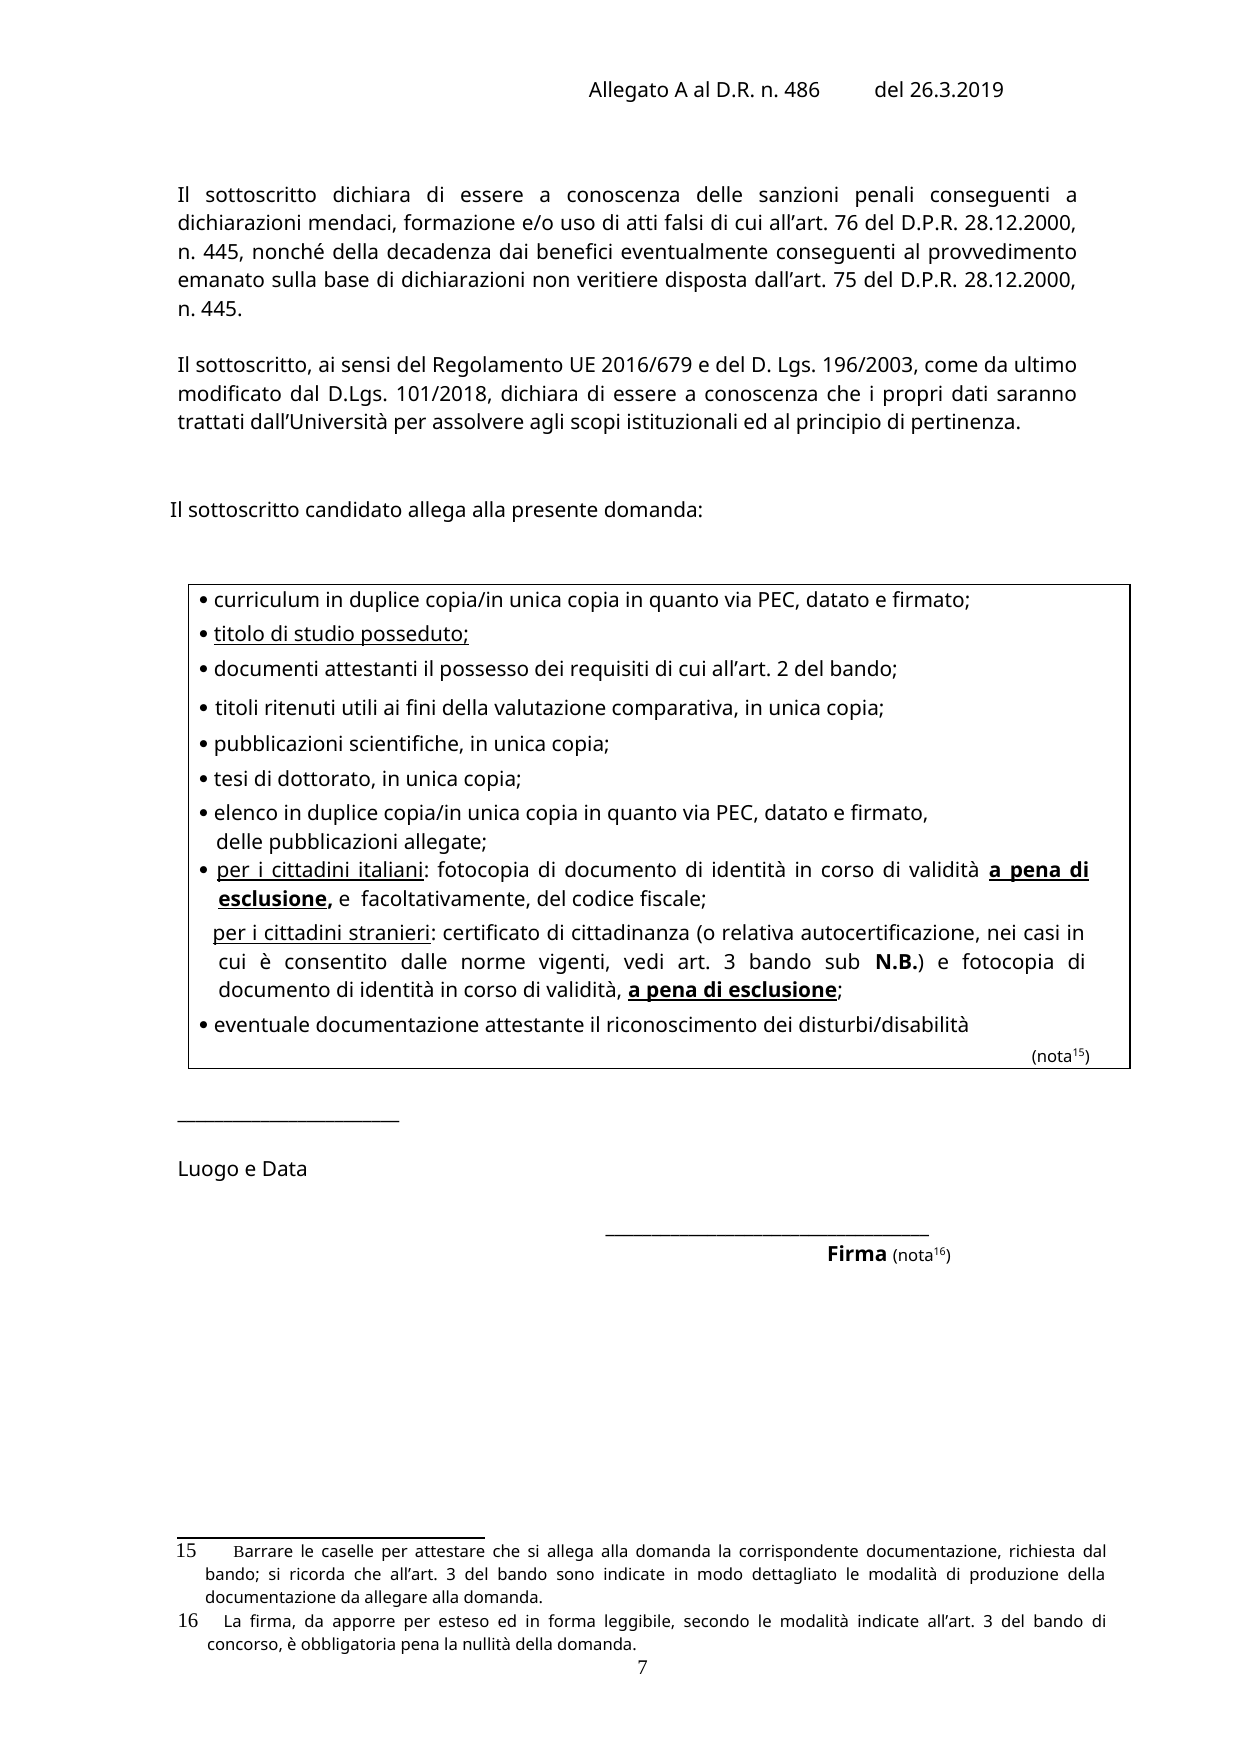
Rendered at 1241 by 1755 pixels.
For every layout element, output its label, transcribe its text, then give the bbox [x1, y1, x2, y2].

text ___________________________________ [177, 1211, 1078, 1239]
text Luogo e Data [177, 1154, 1078, 1182]
text Il sottoscritto, ai sensi del Regolamento UE 2016/679 e del D. Lgs. 196/2003, come da ultimo modificato dal D.Lgs. 101/2018, dichiara di essere a conoscenza che i propri dati saranno trattati dall’Università per assolvere agli scopi istituzionali ed al principio di pertinenza. [177, 351, 1078, 436]
text Il sottoscritto dichiara di essere a conoscenza delle sanzioni penali conseguenti a dichiarazioni mendaci, formazione e/o uso di atti falsi di cui all’art. 76 del D.P.R. 28.12.2000, n. 445, nonché della decadenza dai benefici eventualmente conseguenti al provvedimento emanato sulla base di dichiarazioni non veritiere disposta dall’art. 75 del D.P.R. 28.12.2000, n. 445. [177, 180, 1078, 322]
table_header  curriculum in duplice copia/in unica copia in quanto via PEC, datato e firmato;  titolo di studio posseduto;  documenti attestanti il possesso dei requisiti di cui all’art. 2 del bando;  titoli ritenuti utili ai fini della valutazione comparativa, in unica copia;  pubblicazioni scientifiche, in unica copia;  tesi di dottorato, in unica copia;  elenco in duplice copia/in unica copia in quanto via PEC, datato e firmato, delle pubblicazioni allegate;  per i cittadini italiani: fotocopia di documento di identità in corso di validità a pena di esclusione, e facoltativamente, del codice fiscale; per i cittadini stranieri: certificato di cittadinanza (o relativa autocertificazione, nei casi in cui è consentito dalle norme vigenti, vedi art. 3 bando sub N.B.) e fotocopia di documento di identità in corso di validità, a pena di esclusione;  eventuale documentazione attestante il riconoscimento dei disturbi/disabilità (nota) [189, 585, 1129, 1067]
text La firma, da apporre per esteso ed in forma leggibile, secondo le modalità indicate all’art. 3 del bando di concorso, è obbligatoria pena la nullità della domanda. [177, 1608, 1107, 1655]
text Il sottoscritto candidato allega alla presente domanda: [170, 496, 1142, 524]
text ________________________ [177, 1097, 1078, 1125]
text Firma (nota) [177, 1239, 1078, 1268]
